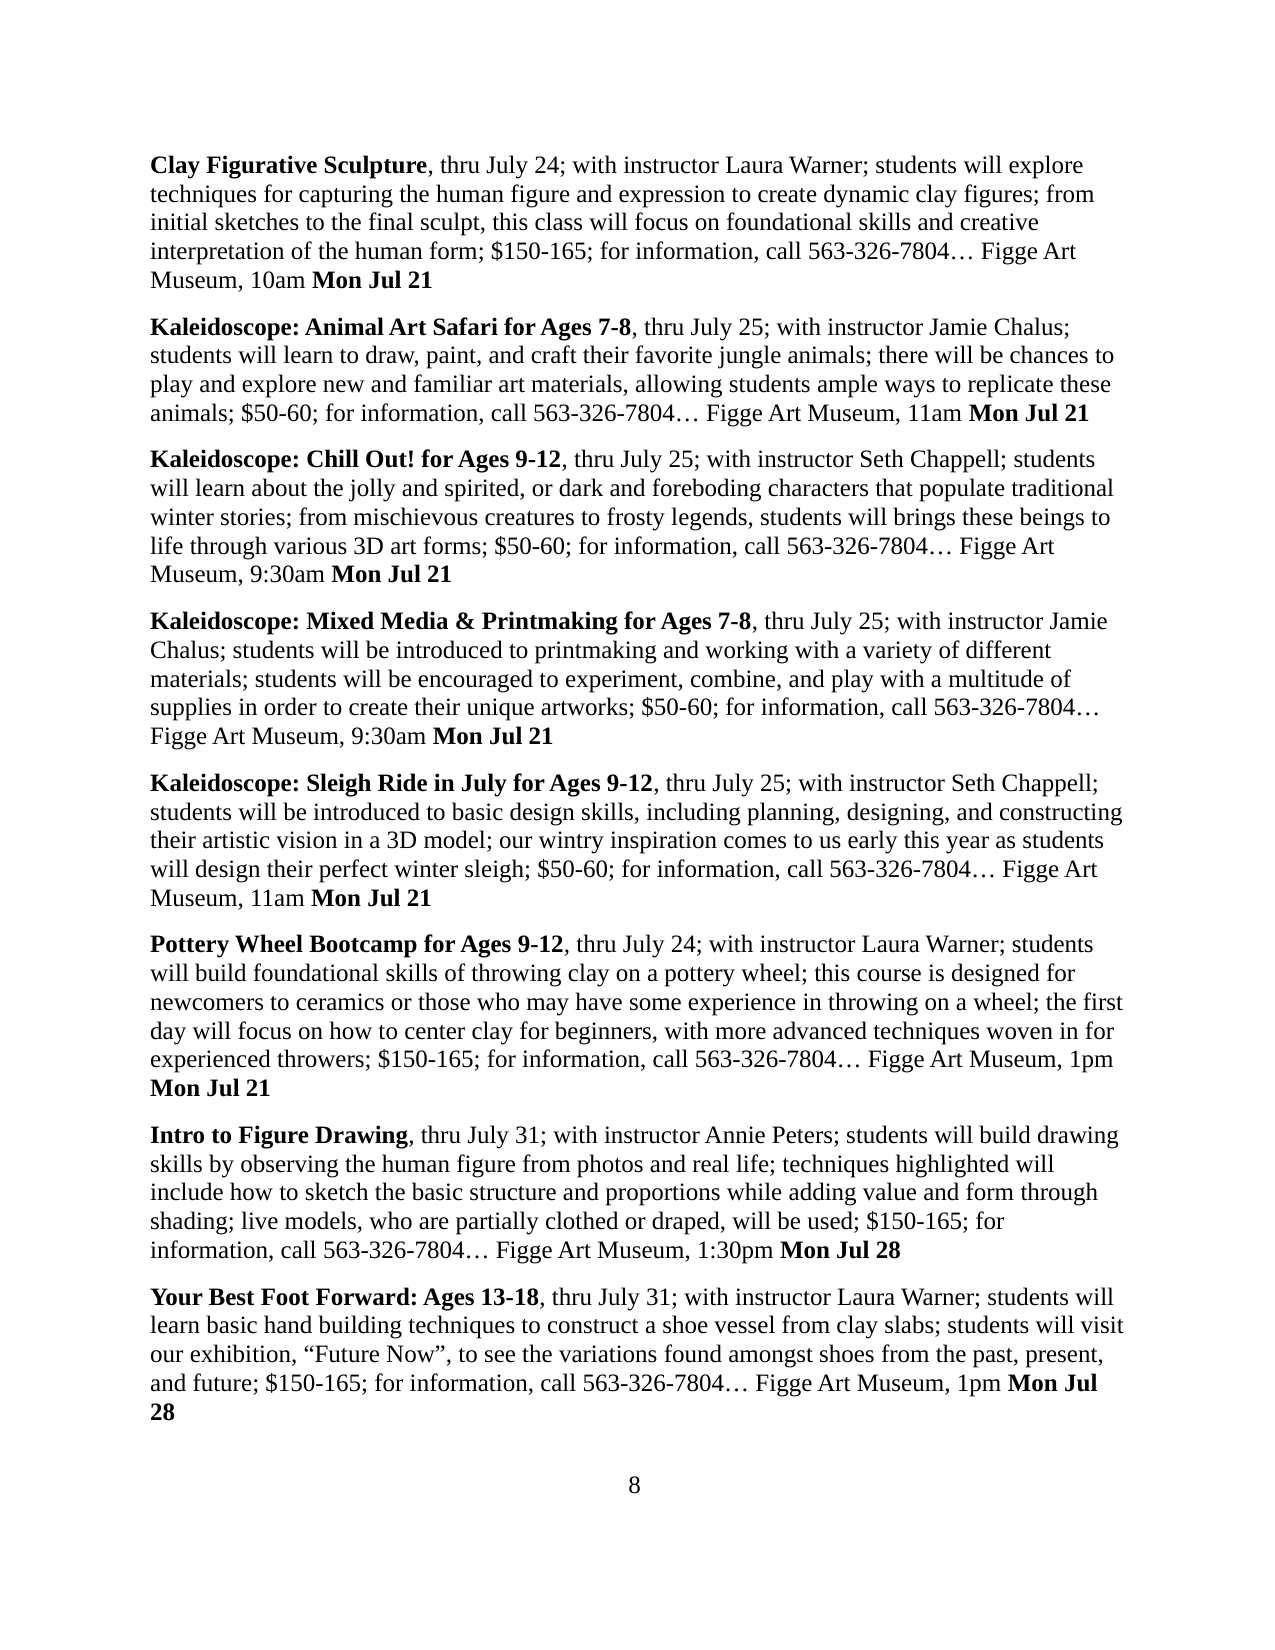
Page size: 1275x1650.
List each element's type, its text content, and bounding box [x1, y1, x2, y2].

text Kaleidoscope: Mixed Media & Printmaking for Ages 7-8, thru July 25; with instructor Jamie Chalus; students will be introduced to printmaking and working with a variety of different materials; students will be encouraged to experiment, combine, and play with a multitude of supplies in order to create their unique artworks; $50-60; for information, call 563-326-7804… Figge Art Museum, 9:30am Mon Jul 21 [150, 606, 1125, 750]
text Clay Figurative Sculpture, thru July 24; with instructor Laura Warner; students will explore techniques for capturing the human figure and expression to create dynamic clay figures; from initial sketches to the final sculpt, this class will focus on foundational skills and creative interpretation of the human form; $150-165; for information, call 563-326-7804… Figge Art Museum, 10am Mon Jul 21 [150, 150, 1125, 294]
text Intro to Figure Drawing, thru July 31; with instructor Annie Peters; students will build drawing skills by observing the human figure from photos and real life; techniques highlighted will include how to sketch the basic structure and proportions while adding value and form through shading; live models, who are partially clothed or draped, will be used; $150-165; for information, call 563-326-7804… Figge Art Museum, 1:30pm Mon Jul 28 [150, 1120, 1125, 1264]
text Kaleidoscope: Chill Out! for Ages 9-12, thru July 25; with instructor Seth Chappell; students will learn about the jolly and spirited, or dark and foreboding characters that populate traditional winter stories; from mischievous creatures to frosty legends, students will brings these beings to life through various 3D art forms; $50-60; for information, call 563-326-7804… Figge Art Museum, 9:30am Mon Jul 21 [150, 444, 1125, 588]
text Kaleidoscope: Animal Art Safari for Ages 7-8, thru July 25; with instructor Jamie Chalus; students will learn to draw, paint, and craft their favorite jungle animals; there will be chances to play and explore new and familiar art materials, allowing students ample ways to replicate these animals; $50-60; for information, call 563-326-7804… Figge Art Museum, 11am Mon Jul 21 [150, 312, 1125, 427]
text Your Best Foot Forward: Ages 13-18, thru July 31; with instructor Laura Warner; students will learn basic hand building techniques to construct a shoe vessel from clay slabs; students will visit our exhibition, “Future Now”, to see the variations found amongst shoes from the past, present, and future; $150-165; for information, call 563-326-7804… Figge Art Museum, 1pm Mon Jul 28 [150, 1282, 1125, 1425]
text Pottery Wheel Bootcamp for Ages 9-12, thru July 24; with instructor Laura Warner; students will build foundational skills of throwing clay on a pottery wheel; this course is designed for newcomers to ceramics or those who may have some experience in throwing on a wheel; the first day will focus on how to center clay for beginners, with more advanced techniques woven in for experienced throwers; $150-165; for information, call 563-326-7804… Figge Art Museum, 1pm Mon Jul 21 [150, 929, 1125, 1102]
text Kaleidoscope: Sleigh Ride in July for Ages 9-12, thru July 25; with instructor Seth Chappell; students will be introduced to basic design skills, including planning, designing, and constructing their artistic vision in a 3D model; our wintry inspiration comes to us early this year as students will design their perfect winter sleigh; $50-60; for information, call 563-326-7804… Figge Art Museum, 11am Mon Jul 21 [150, 768, 1125, 912]
